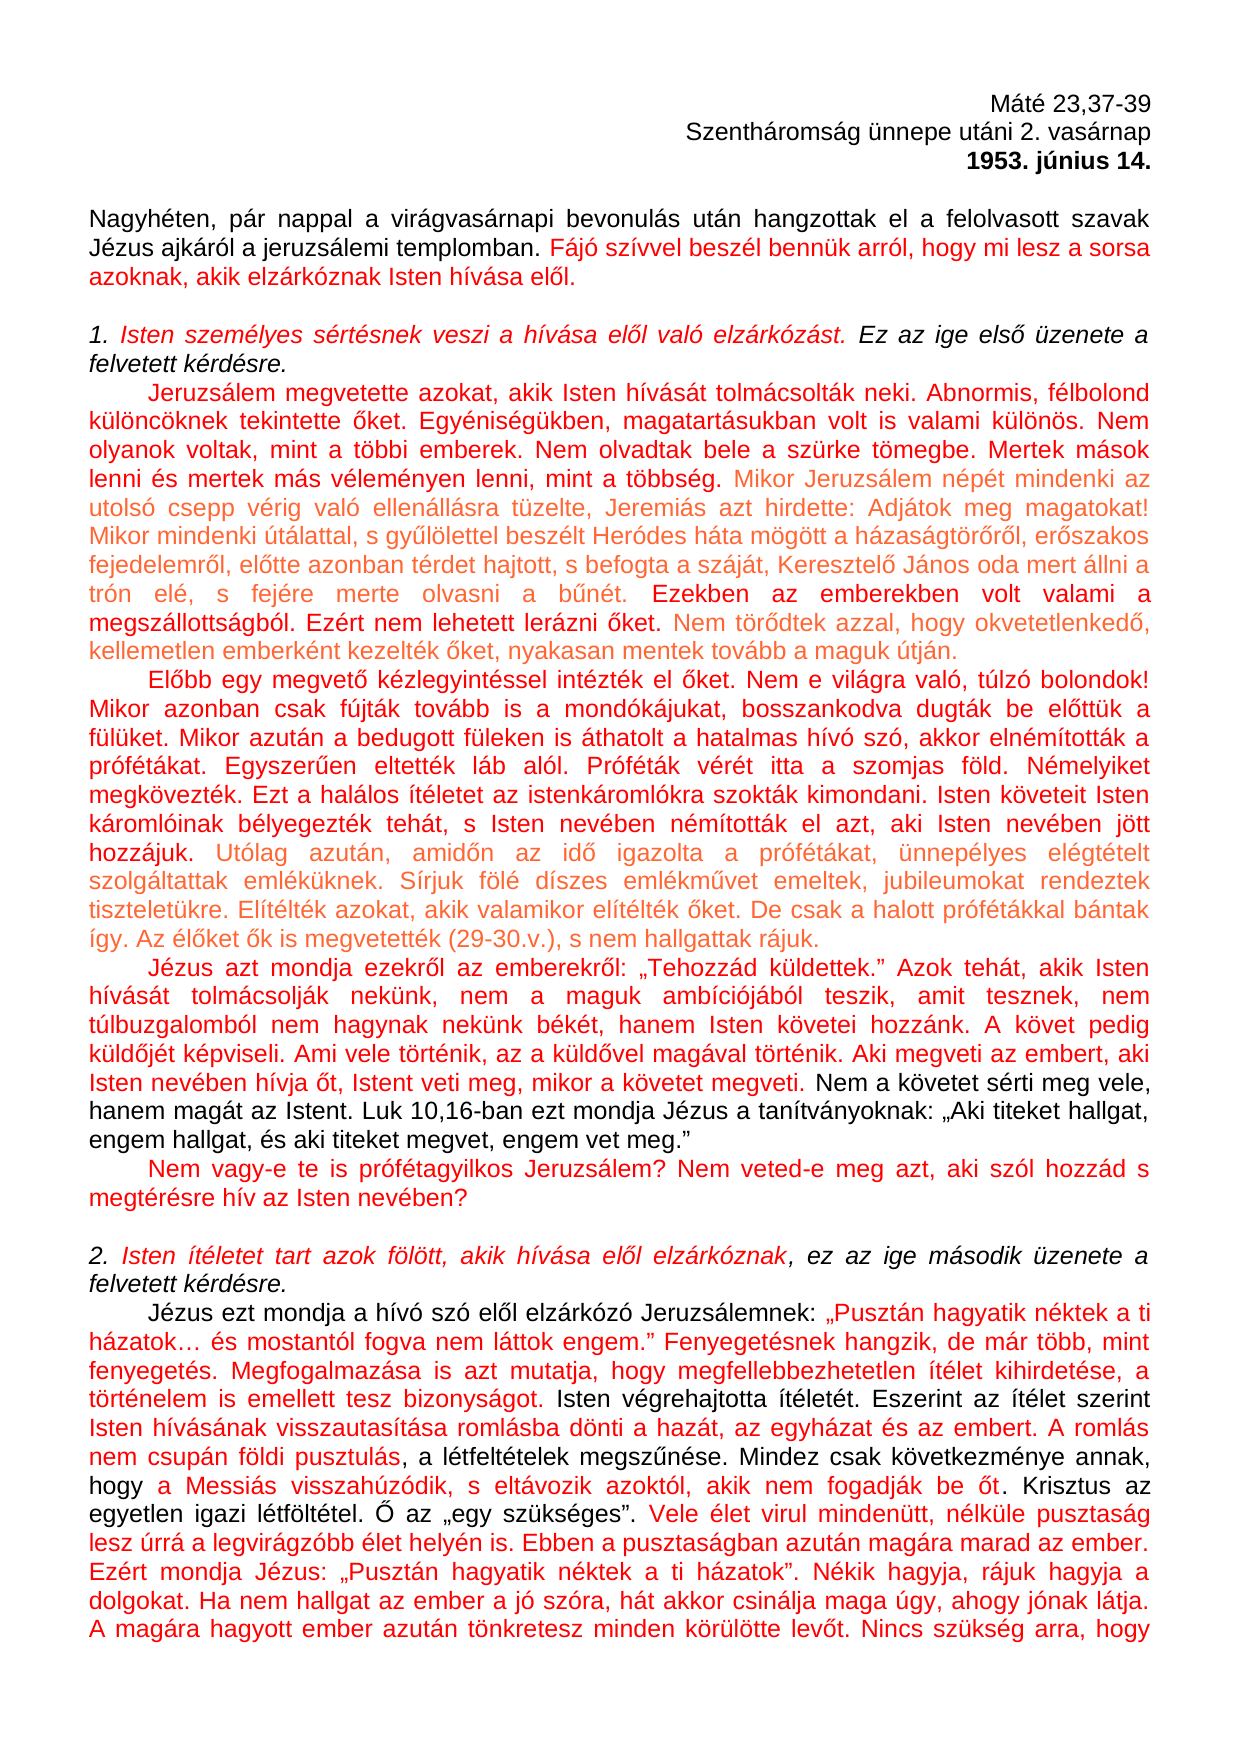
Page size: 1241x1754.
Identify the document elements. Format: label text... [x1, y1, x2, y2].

text Jézus azt mondja ezekről az emberekről: „Tehozzád küldettek.” Azok tehát, akik Isten hívását tolmácsolják nekünk, nem a maguk ambíciójából teszik, amit tesznek, nem túlbuzgalomból nem hagynak nekünk békét, hanem Isten követei hozzánk. A követ pedig küldőjét képviseli. Ami vele történik, az a küldővel magával történik. Aki megveti az embert, aki Isten nevében hívja őt, Istent veti meg, mikor a követet megveti. Nem a követet sérti meg vele, hanem magát az Istent. Luk 10,16-ban ezt mondja Jézus a tanítványoknak: „Aki titeket hallgat, engem hallgat, és aki titeket megvet, engem vet meg.” [88, 952, 1152, 1154]
text Nagyhéten, pár nappal a virágvasárnapi bevonulás után hangzottak el a felolvasott szavak Jézus ajkáról a jeruzsálemi templomban. Fájó szívvel beszél bennük arról, hogy mi lesz a sorsa azoknak, akik elzárkóznak Isten hívása elől. [88, 204, 1152, 291]
text 1. Isten személyes sértésnek veszi a hívása elől való elzárkózást. Ez az ige első üzenete a felvetett kérdésre. [88, 320, 1152, 377]
text Máté 23,37-39 Szentháromság ünnepe utáni 2. vasárnap 1953. június 14. [88, 88, 1152, 175]
text Jeruzsálem megvetette azokat, akik Isten hívását tolmácsolták neki. Abnormis, félbolond különcöknek tekintette őket. Egyéniségükben, magatartásukban volt is valami különös. Nem olyanok voltak, mint a többi emberek. Nem olvadtak bele a szürke tömegbe. Mertek mások lenni és mertek más véleményen lenni, mint a többség. Mikor Jeruzsálem népét mindenki az utolsó csepp vérig való ellenállásra tüzelte, Jeremiás azt hirdette: Adjátok meg magatokat! Mikor mindenki útálattal, s gyűlölettel beszélt Heródes háta mögött a házaságtörőről, erőszakos fejedelemről, előtte azonban térdet hajtott, s befogta a száját, Keresztelő János oda mert állni a trón elé, s fejére merte olvasni a bűnét. Ezekben az emberekben volt valami a megszállottságból. Ezért nem lehetett lerázni őket. Nem törődtek azzal, hogy okvetetlenkedő, kellemetlen emberként kezelték őket, nyakasan mentek tovább a maguk útján. [88, 377, 1152, 665]
text Előbb egy megvető kézlegyintéssel intézték el őket. Nem e világra való, túlzó bolondok! Mikor azonban csak fújták tovább is a mondókájukat, bosszankodva dugták be előttük a fülüket. Mikor azután a bedugott füleken is áthatolt a hatalmas hívó szó, akkor elnémították a prófétákat. Egyszerűen eltették láb alól. Próféták vérét itta a szomjas föld. Némelyiket megkövezték. Ezt a halálos ítéletet az istenkáromlókra szokták kimondani. Isten követeit Isten káromlóinak bélyegezték tehát, s Isten nevében némították el azt, aki Isten nevében jött hozzájuk. Utólag azután, amidőn az idő igazolta a prófétákat, ünnepélyes elégtételt szolgáltattak emléküknek. Sírjuk fölé díszes emlékművet emeltek, jubileumokat rendeztek tiszteletükre. Elítélték azokat, akik valamikor elítélték őket. De csak a halott prófétákkal bántak így. Az élőket ők is megvetették (29-30.v.), s nem hallgattak rájuk. [88, 665, 1152, 952]
text Nem vagy‑e te is prófétagyilkos Jeruzsálem? Nem veted-e meg azt, aki szól hozzád s megtérésre hív az Isten nevében? [88, 1154, 1152, 1211]
text 2. Isten ítéletet tart azok fölött, akik hívása elől elzárkóznak, ez az ige második üzenete a felvetett kérdésre. [88, 1241, 1152, 1298]
text Jézus ezt mondja a hívó szó elől elzárkózó Jeruzsálemnek: „Pusztán hagyatik néktek a ti házatok… és mostantól fogva nem láttok engem.” Fenyegetésnek hangzik, de már több, mint fenyegetés. Megfogalmazása is azt mutatja, hogy megfellebbezhetetlen ítélet kihirdetése, a történelem is emellett tesz bizonyságot. Isten végrehajtotta ítéletét. Eszerint az ítélet szerint Isten hívásának visszautasítása romlásba dönti a hazát, az egyházat és az embert. A romlás nem csupán földi pusztulás, a létfeltételek megszűnése. Mindez csak következménye annak, hogy a Messiás visszahúzódik, s eltávozik azoktól, akik nem fogadják be őt. Krisztus az egyetlen igazi létföltétel. Ő az „egy szükséges”. Vele élet virul mindenütt, nélküle pusztaság lesz úrrá a legvirágzóbb élet helyén is. Ebben a pusztaságban azután magára marad az ember. Ezért mondja Jézus: „Pusztán hagyatik néktek a ti házatok”. Nékik hagyja, rájuk hagyja a dolgokat. Ha nem hallgat az ember a jó szóra, hát akkor csinálja maga úgy, ahogy jónak látja. A magára hagyott ember azután tönkretesz minden körülötte levőt. Nincs szükség arra, hogy [88, 1298, 1152, 1643]
